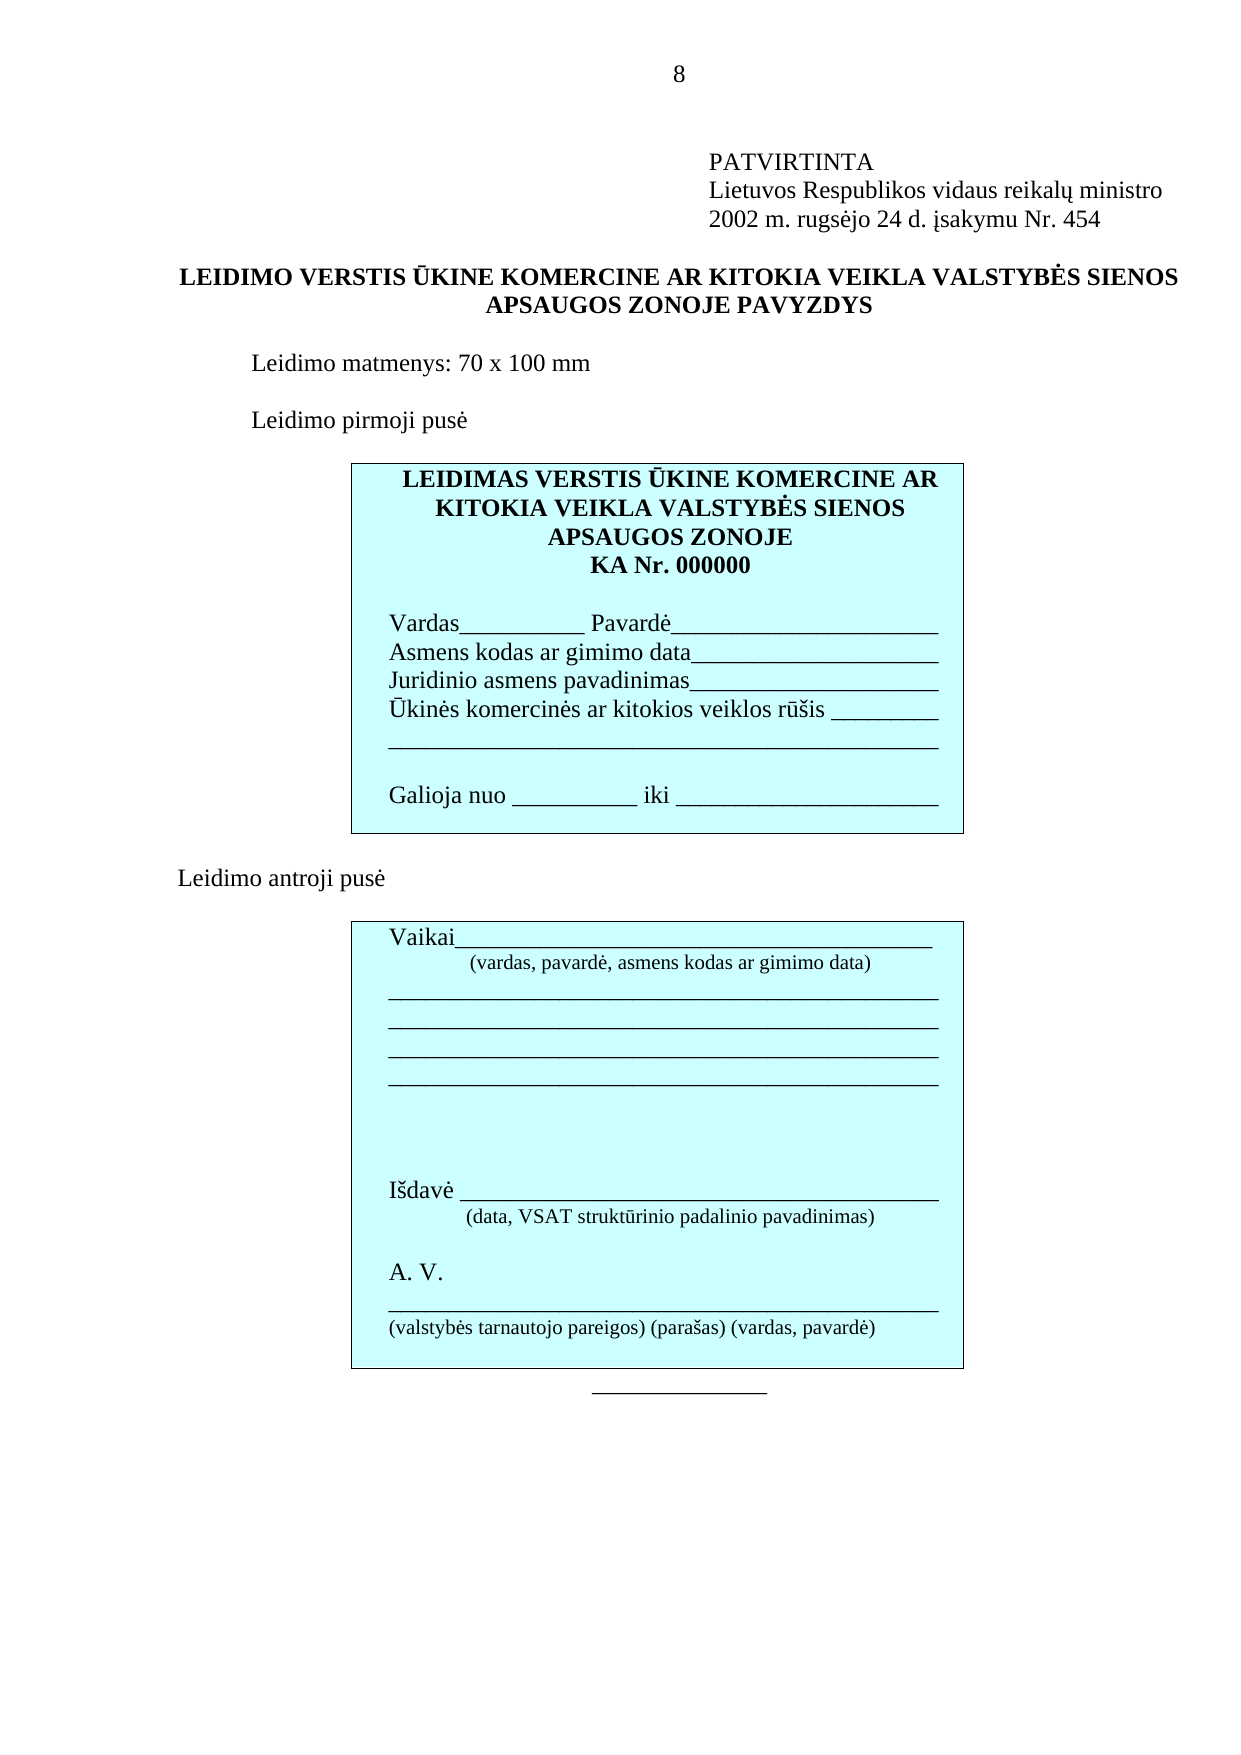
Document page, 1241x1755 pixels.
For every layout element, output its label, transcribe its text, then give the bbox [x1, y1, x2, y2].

text Leidimo matmenys: 70 x 100 mm [177, 348, 1181, 377]
text 2002 m. rugsėjo 24 d. įsakymu Nr. 454 [177, 204, 1181, 233]
text Leidimo antroji pusė [177, 863, 1181, 892]
table_header LEIDIMAS VERSTIS ŪKINE KOMERCINE AR KITOKIA VEIKLA VALSTYBĖS SIENOS APSAUGOS ZONOJE KA Nr. 000000 Vardas__________ Pavardė Asmens kodas ar gimimo data Juridinio asmens pavadinimas Ūkinės komercinės ar kitokios veiklos rūšis Galioja nuo __________ iki [352, 464, 963, 833]
text ______________ [177, 1368, 1181, 1397]
text Lietuvos Respublikos vidaus reikalų ministro [177, 176, 1181, 204]
text PATVIRTINTA [177, 147, 1181, 176]
text LEIDIMO VERSTIS ŪKINE KOMERCINE AR KITOKIA VEIKLA VALSTYBĖS SIENOS APSAUGOS ZONOJE PAVYZDYS [177, 262, 1181, 319]
table_header Vaikai (vardas, pavardė, asmens kodas ar gimimo data) Išdavė (data, VSAT struktūrinio padalinio pavadinimas) A. V. (valstybės tarnautojo pareigos) (parašas) (vardas, pavardė) [352, 922, 963, 1367]
text Leidimo pirmoji pusė [177, 406, 1181, 434]
